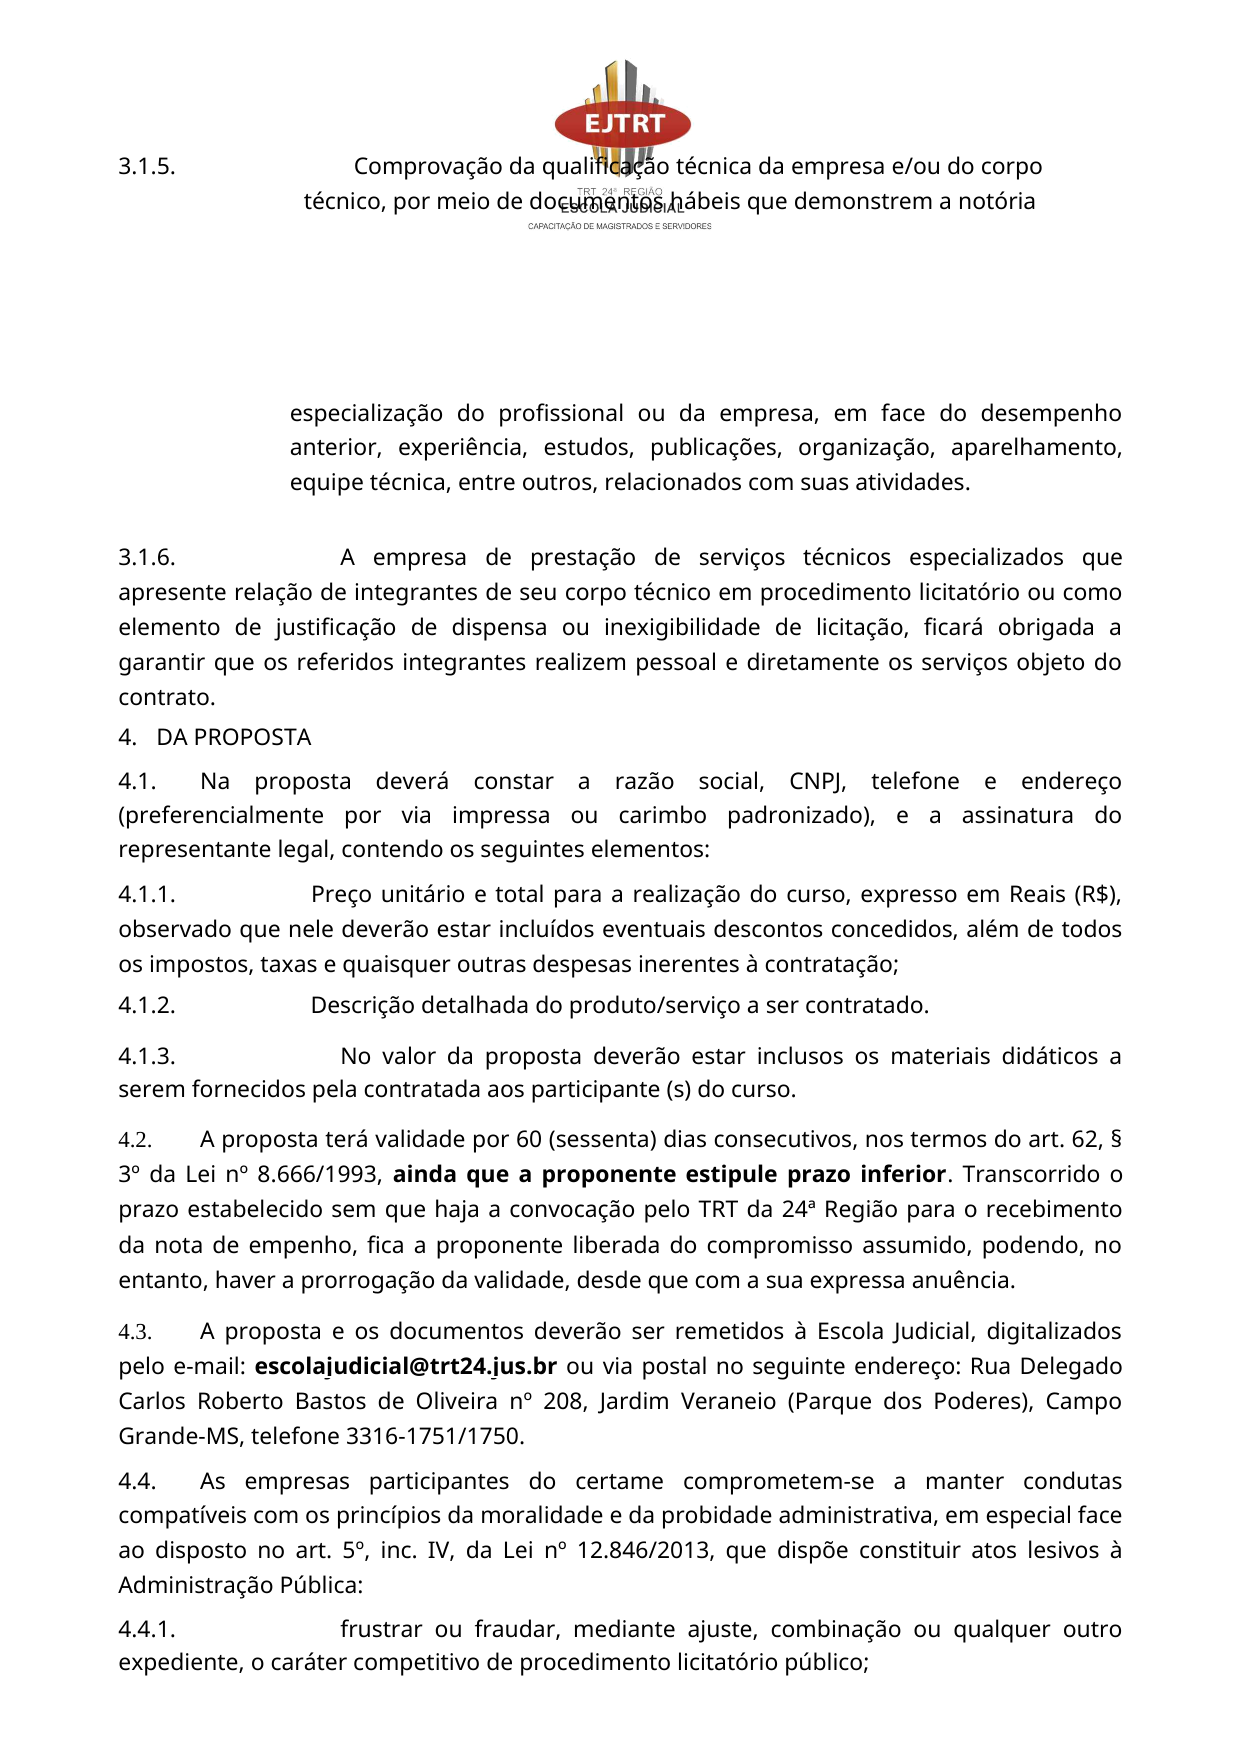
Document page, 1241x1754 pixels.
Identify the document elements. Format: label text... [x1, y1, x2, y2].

table_cell [975, 269, 1140, 290]
table_cell [975, 240, 1140, 268]
list No valor da proposta deverão estar inclusos os materiais didáticos a serem fornecidos pela contratada aos participante (s) do curso. [118, 1040, 1123, 1104]
list Comprovação da qualificação técnica da empresa e/ou do corpo [118, 150, 1123, 181]
picture [527, 181, 712, 185]
list DA PROPOSTA [118, 721, 1123, 752]
table_cell [135, 240, 975, 265]
list As empresas participantes do certame comprometem-se a manter condutas compatíveis com os princípios da moralidade e da probidade administrativa, em especial face ao disposto no art. 5º, inc. IV, da Lei nº 12.846/2013, que dispõe constituir atos lesivos à Administração Pública: [118, 1464, 1123, 1600]
list Na proposta deverá constar a razão social, CNPJ, telefone e endereço (preferencialmente por via impressa ou carimbo padronizado), e a assinatura do representante legal, contendo os seguintes elementos: [118, 765, 1123, 865]
picture [527, 58, 712, 150]
list frustrar ou fraudar, mediante ajuste, combinação ou qualquer outro expediente, o caráter competitivo de procedimento licitatório público; [118, 1613, 1123, 1677]
table_header [135, 216, 975, 240]
list Preço unitário e total para a realização do curso, expresso em Reais (R$), observado que nele deverão estar incluídos eventuais descontos concedidos, além de todos os impostos, taxas e quaisquer outras despesas inerentes à contratação; [118, 878, 1123, 979]
text técnico, por meio de documentos hábeis que demonstrem a notória [303, 185, 1123, 216]
list Descrição detalhada do produto/serviço a ser contratado. [118, 989, 1123, 1021]
text especialização do profissional ou da empresa, em face do desempenho anterior, experiência, estudos, publicações, organização, aparelhamento, equipe técnica, entre outros, relacionados com suas atividades. [289, 397, 1123, 497]
list A proposta e os documentos deverão ser remetidos à Escola Judicial, digitalizados pelo e-mail: escolajudicial@trt24.jus.br ou via postal no seguinte endereço: Rua Delegado Carlos Roberto Bastos de Oliveira nº 208, Jardim Veraneio (Parque dos Poderes), Campo Grande-MS, telefone 3316-1751/1750. [118, 1315, 1123, 1451]
table_cell [135, 265, 975, 290]
list A empresa de prestação de serviços técnicos especializados que apresente relação de integrantes de seu corpo técnico em procedimento licitatório ou como elemento de justificação de dispensa ou inexigibilidade de licitação, ficará obrigada a garantir que os referidos integrantes realizem pessoal e diretamente os serviços objeto do contrato. [118, 541, 1123, 712]
list A proposta terá validade por 60 (sessenta) dias consecutivos, nos termos do art. 62, § 3º da Lei nº 8.666/1993, ainda que a proponente estipule prazo inferior. Transcorrido o prazo estabelecido sem que haja a convocação pelo TRT da 24ª Região para o recebimento da nota de empenho, fica a proponente liberada do compromisso assumido, podendo, no entanto, haver a prorrogação da validade, desde que com a sua expressa anuência. [118, 1123, 1123, 1295]
table_header [975, 216, 1140, 240]
